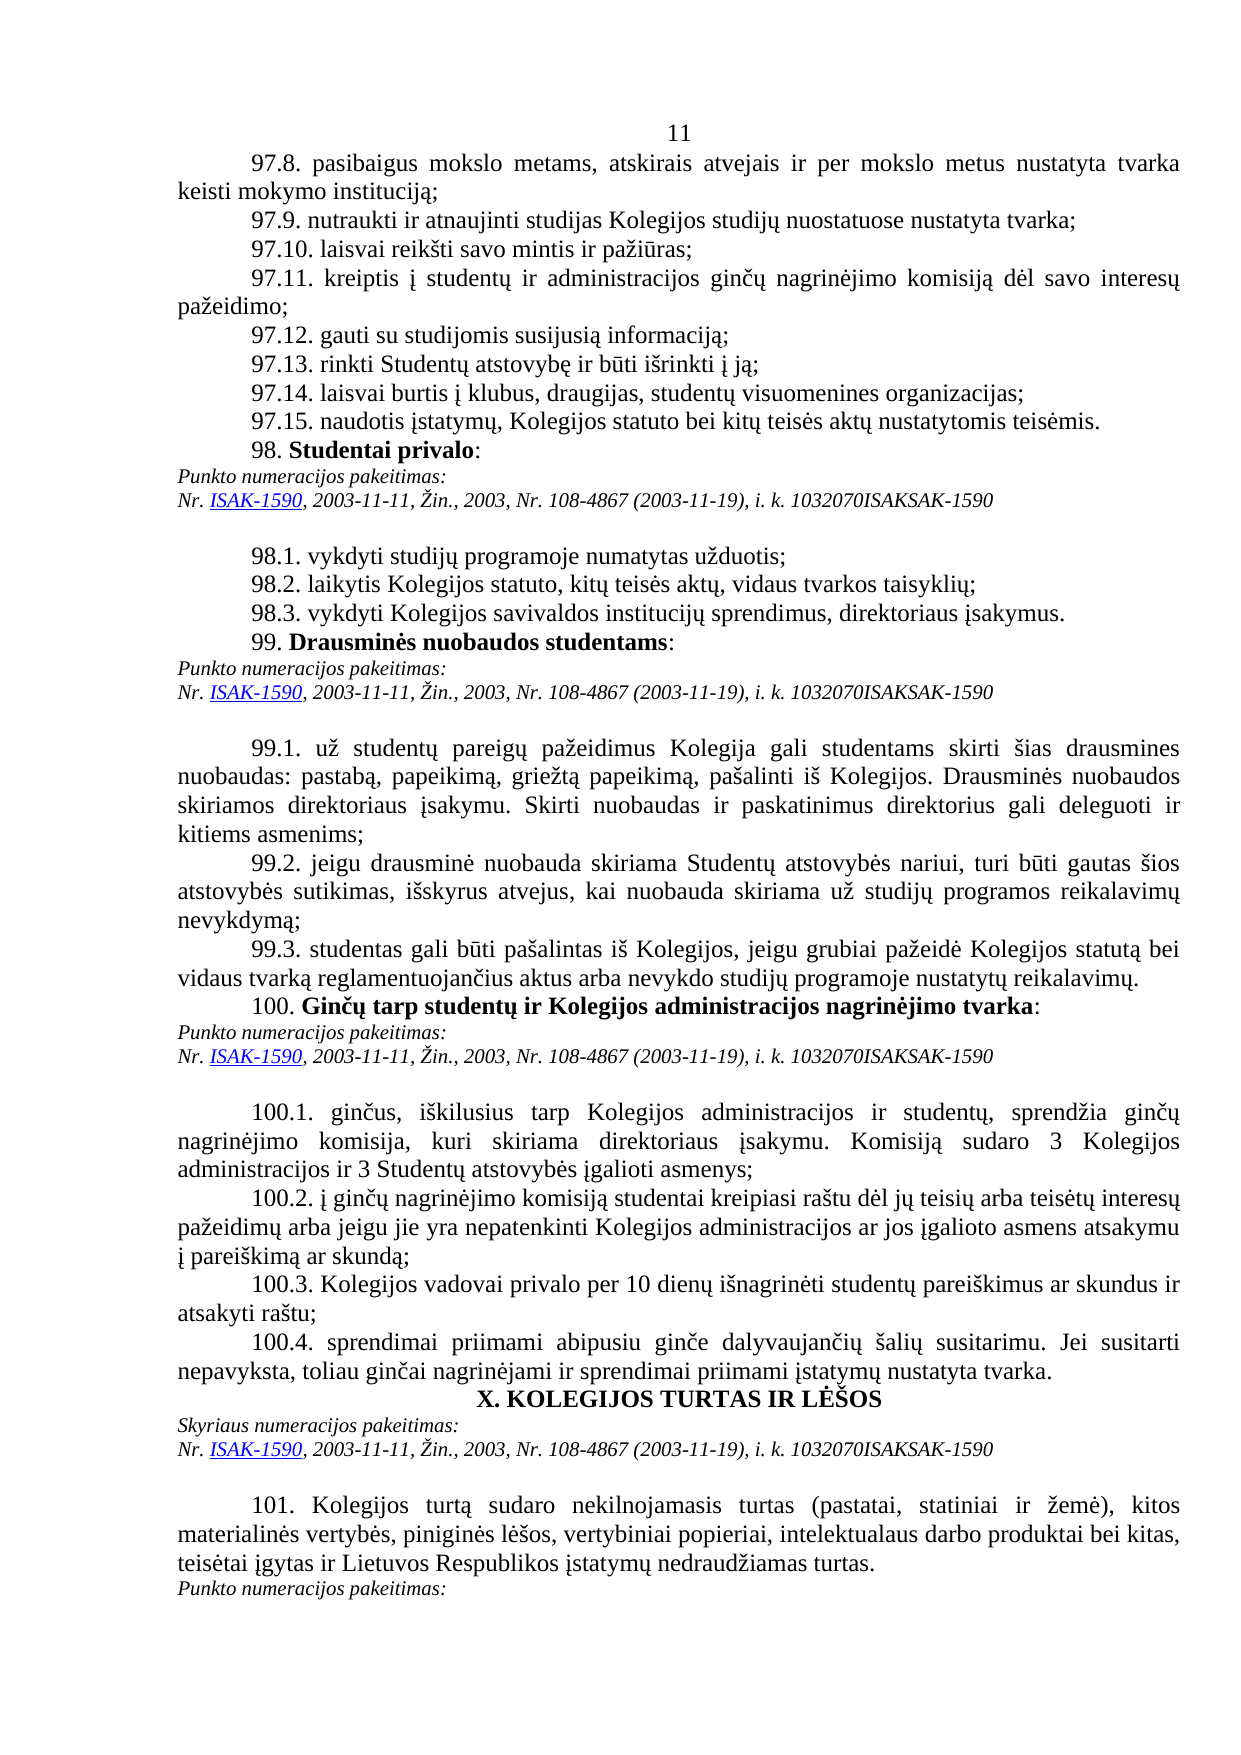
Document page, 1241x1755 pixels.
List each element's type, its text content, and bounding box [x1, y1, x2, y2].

text 97.9. nutraukti ir atnaujinti studijas Kolegijos studijų nuostatuose nustatyta tvarka; [177, 205, 1181, 234]
text 97.13. rinkti Studentų atstovybę ir būti išrinkti į ją; [177, 349, 1181, 378]
text 99.2. jeigu drausminė nuobauda skiriama Studentų atstovybės nariui, turi būti gautas šios atstovybės sutikimas, išskyrus atvejus, kai nuobauda skiriama už studijų programos reikalavimų nevykdymą; [177, 848, 1181, 934]
text 98.1. vykdyti studijų programoje numatytas užduotis; [177, 541, 1181, 569]
text Nr. ISAK-1590, 2003-11-11, Žin., 2003, Nr. 108-4867 (2003-11-19), i. k. 1032070ISAKSAK-1590 [177, 488, 1181, 512]
text Punkto numeracijos pakeitimas: [177, 1020, 1181, 1044]
text Punkto numeracijos pakeitimas: [177, 656, 1181, 680]
text 100.4. sprendimai priimami abipusiu ginče dalyvaujančių šalių susitarimu. Jei susitarti nepavyksta, toliau ginčai nagrinėjami ir sprendimai priimami įstatymų nustatyta tvarka. [177, 1327, 1181, 1384]
text Skyriaus numeracijos pakeitimas: [177, 1413, 1181, 1437]
text 97.10. laisvai reikšti savo mintis ir pažiūras; [177, 234, 1181, 263]
text 98. Studentai privalo: [177, 435, 1181, 464]
text Punkto numeracijos pakeitimas: [177, 464, 1181, 488]
text Nr. ISAK-1590, 2003-11-11, Žin., 2003, Nr. 108-4867 (2003-11-19), i. k. 1032070ISAKSAK-1590 [177, 680, 1181, 704]
text Nr. ISAK-1590, 2003-11-11, Žin., 2003, Nr. 108-4867 (2003-11-19), i. k. 1032070ISAKSAK-1590 [177, 1044, 1181, 1068]
text 100.3. Kolegijos vadovai privalo per 10 dienų išnagrinėti studentų pareiškimus ar skundus ir atsakyti raštu; [177, 1269, 1181, 1327]
text 98.2. laikytis Kolegijos statuto, kitų teisės aktų, vidaus tvarkos taisyklių; [177, 569, 1181, 598]
text 98.3. vykdyti Kolegijos savivaldos institucijų sprendimus, direktoriaus įsakymus. [177, 598, 1181, 627]
text 97.14. laisvai burtis į klubus, draugijas, studentų visuomenines organizacijas; [177, 378, 1181, 406]
text X. KOLEGIJOS TURTAS IR LĖŠOS [177, 1384, 1181, 1413]
text 99.1. už studentų pareigų pažeidimus Kolegija gali studentams skirti šias drausmines nuobaudas: pastabą, papeikimą, griežtą papeikimą, pašalinti iš Kolegijos. Drausminės nuobaudos skiriamos direktoriaus įsakymu. Skirti nuobaudas ir paskatinimus direktorius gali deleguoti ir kitiems asmenims; [177, 733, 1181, 848]
text Nr. ISAK-1590, 2003-11-11, Žin., 2003, Nr. 108-4867 (2003-11-19), i. k. 1032070ISAKSAK-1590 [177, 1437, 1181, 1461]
text Punkto numeracijos pakeitimas: [177, 1576, 1181, 1600]
text 97.8. pasibaigus mokslo metams, atskirais atvejais ir per mokslo metus nustatyta tvarka keisti mokymo instituciją; [177, 148, 1181, 205]
text 99.3. studentas gali būti pašalintas iš Kolegijos, jeigu grubiai pažeidė Kolegijos statutą bei vidaus tvarką reglamentuojančius aktus arba nevykdo studijų programoje nustatytų reikalavimų. [177, 934, 1181, 991]
text 99. Drausminės nuobaudos studentams: [177, 627, 1181, 656]
text 100.1. ginčus, iškilusius tarp Kolegijos administracijos ir studentų, sprendžia ginčų nagrinėjimo komisija, kuri skiriama direktoriaus įsakymu. Komisiją sudaro 3 Kolegijos administracijos ir 3 Studentų atstovybės įgalioti asmenys; [177, 1097, 1181, 1183]
text 97.15. naudotis įstatymų, Kolegijos statuto bei kitų teisės aktų nustatytomis teisėmis. [177, 406, 1181, 435]
text 97.11. kreiptis į studentų ir administracijos ginčų nagrinėjimo komisiją dėl savo interesų pažeidimo; [177, 263, 1181, 320]
text 100. Ginčų tarp studentų ir Kolegijos administracijos nagrinėjimo tvarka: [177, 991, 1181, 1020]
text 101. Kolegijos turtą sudaro nekilnojamasis turtas (pastatai, statiniai ir žemė), kitos materialinės vertybės, piniginės lėšos, vertybiniai popieriai, intelektualaus darbo produktai bei kitas, teisėtai įgytas ir Lietuvos Respublikos įstatymų nedraudžiamas turtas. [177, 1490, 1181, 1576]
text 100.2. į ginčų nagrinėjimo komisiją studentai kreipiasi raštu dėl jų teisių arba teisėtų interesų pažeidimų arba jeigu jie yra nepatenkinti Kolegijos administracijos ar jos įgalioto asmens atsakymu į pareiškimą ar skundą; [177, 1183, 1181, 1269]
text 97.12. gauti su studijomis susijusią informaciją; [177, 320, 1181, 349]
